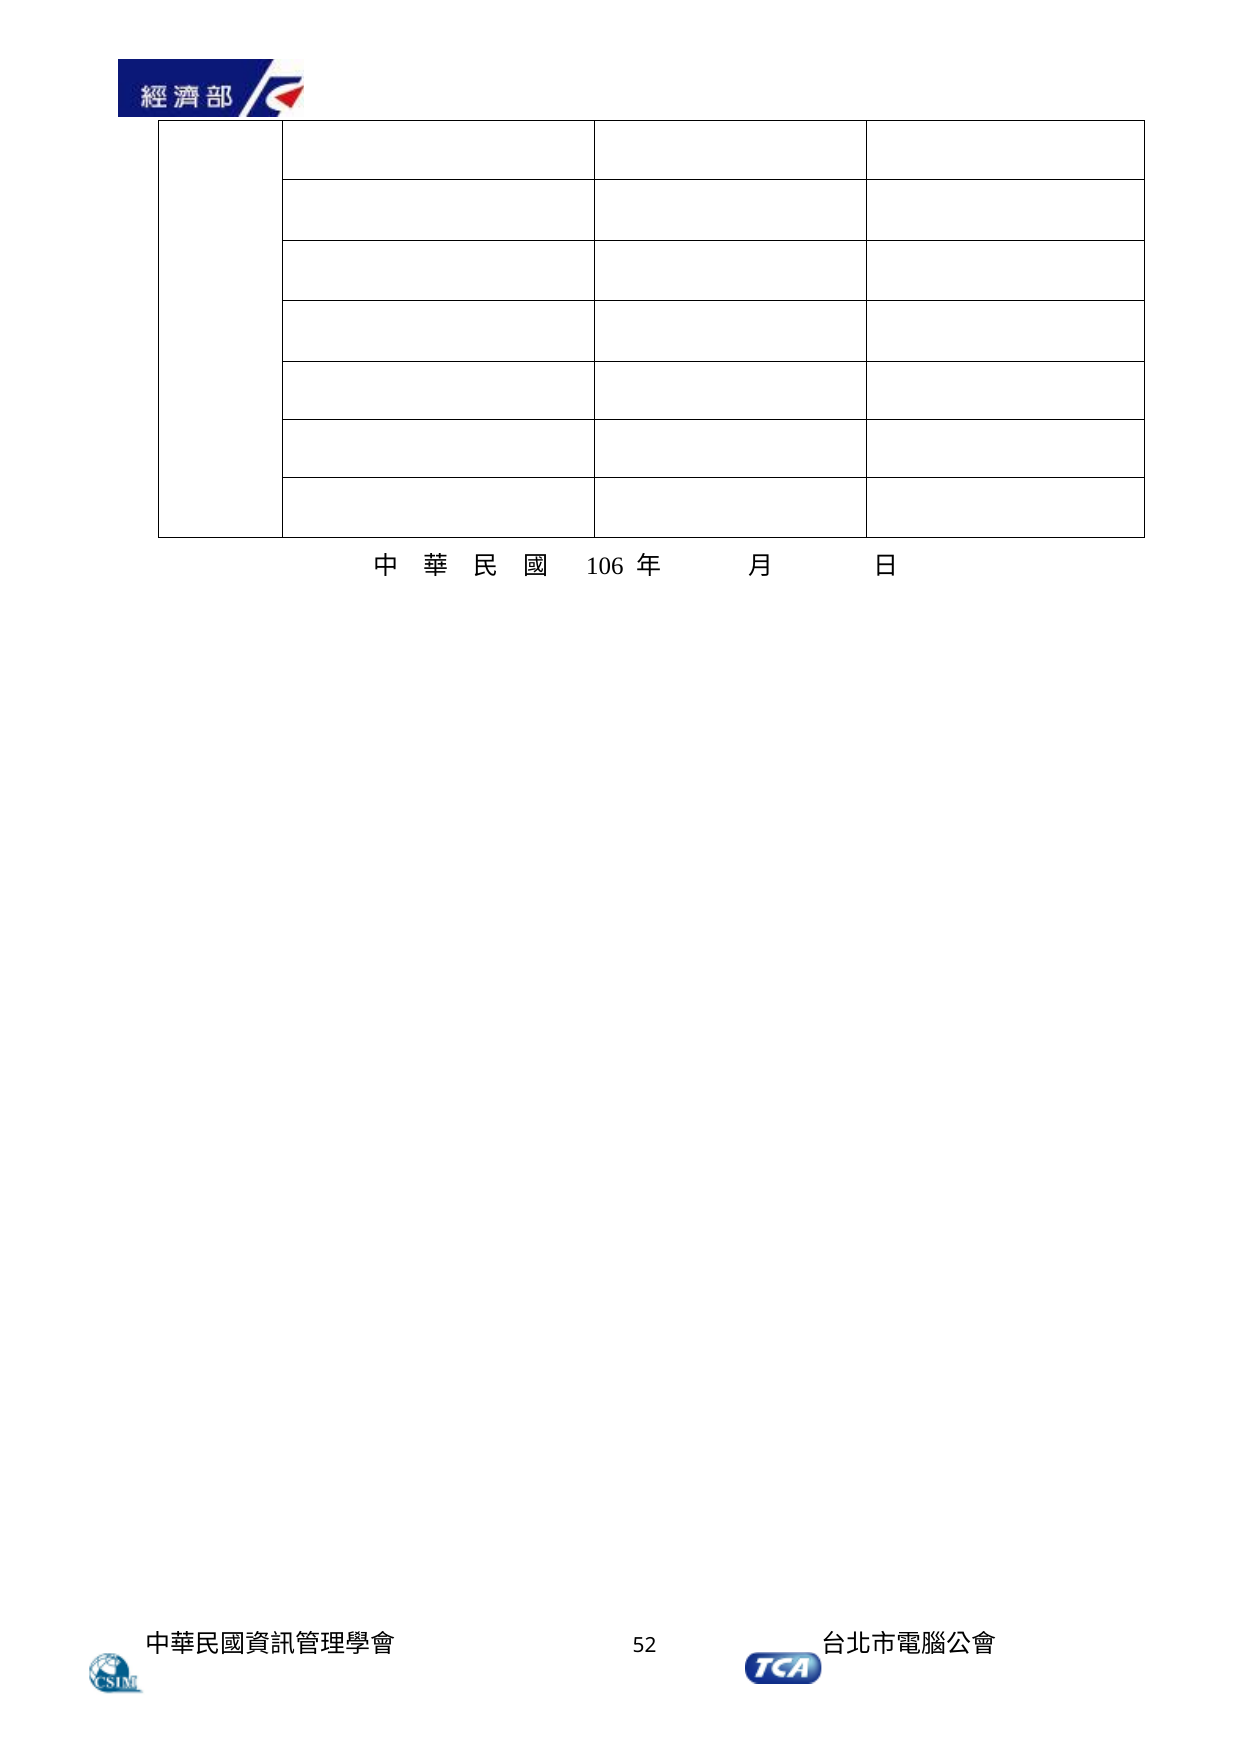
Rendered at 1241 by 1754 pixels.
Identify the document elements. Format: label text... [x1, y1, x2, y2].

table_cell [595, 362, 866, 418]
table_header [159, 121, 282, 537]
table_cell [283, 180, 594, 239]
table_cell [595, 180, 866, 239]
table_cell [595, 420, 866, 477]
table_cell [867, 241, 1144, 300]
table_cell [867, 362, 1144, 418]
table_cell [283, 478, 594, 537]
table_cell [595, 301, 866, 361]
table_cell [283, 121, 594, 179]
table_cell [283, 301, 594, 361]
table_cell [283, 362, 594, 418]
text 中 華 民 國 106 年 月 日 [174, 545, 1097, 581]
table_cell [283, 420, 594, 477]
table_cell [595, 478, 866, 537]
table_cell [867, 180, 1144, 239]
table_cell [867, 121, 1144, 179]
table_cell [283, 241, 594, 300]
table_cell [867, 420, 1144, 477]
table_cell [595, 121, 866, 179]
table_cell [595, 241, 866, 300]
table_cell [867, 301, 1144, 361]
table_cell [867, 478, 1144, 537]
